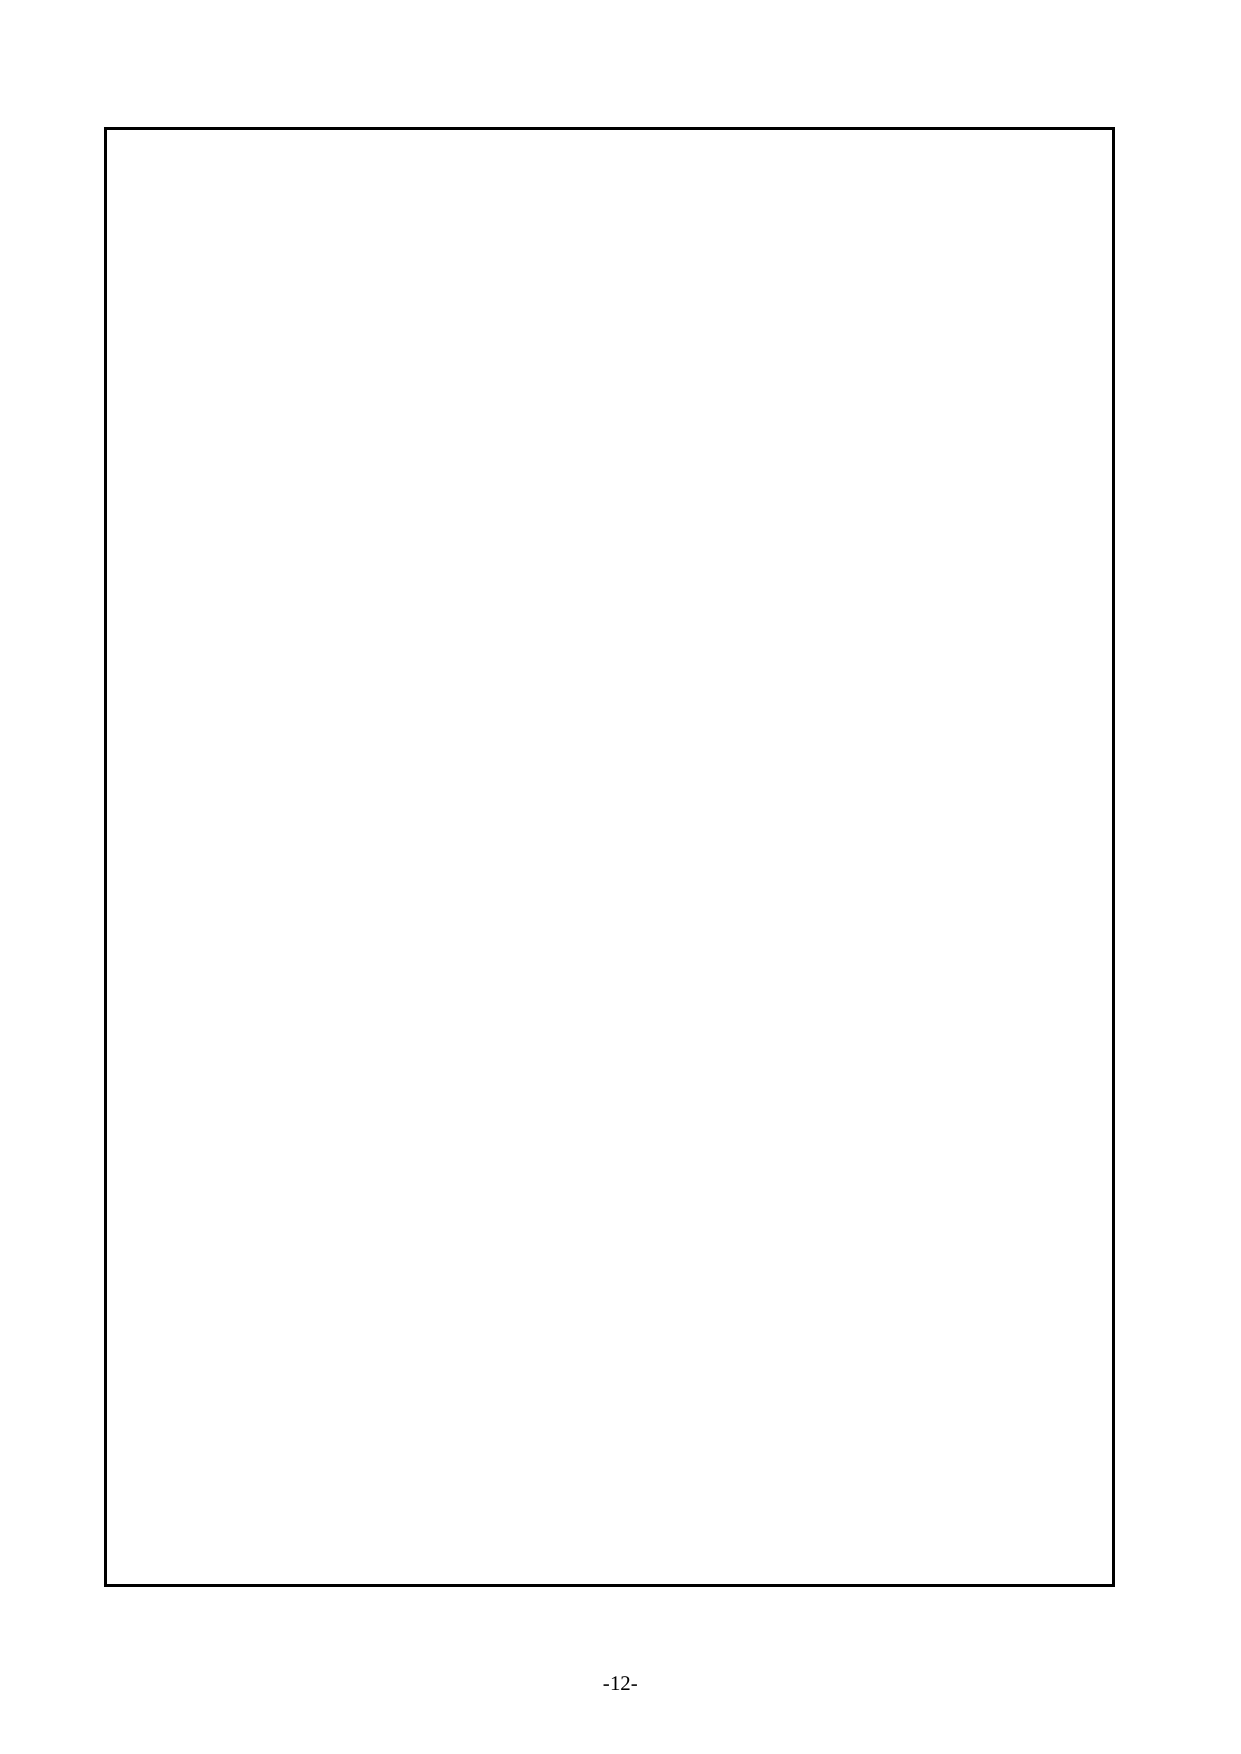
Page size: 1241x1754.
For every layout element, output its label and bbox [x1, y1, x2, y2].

table_header [107, 130, 1112, 1584]
